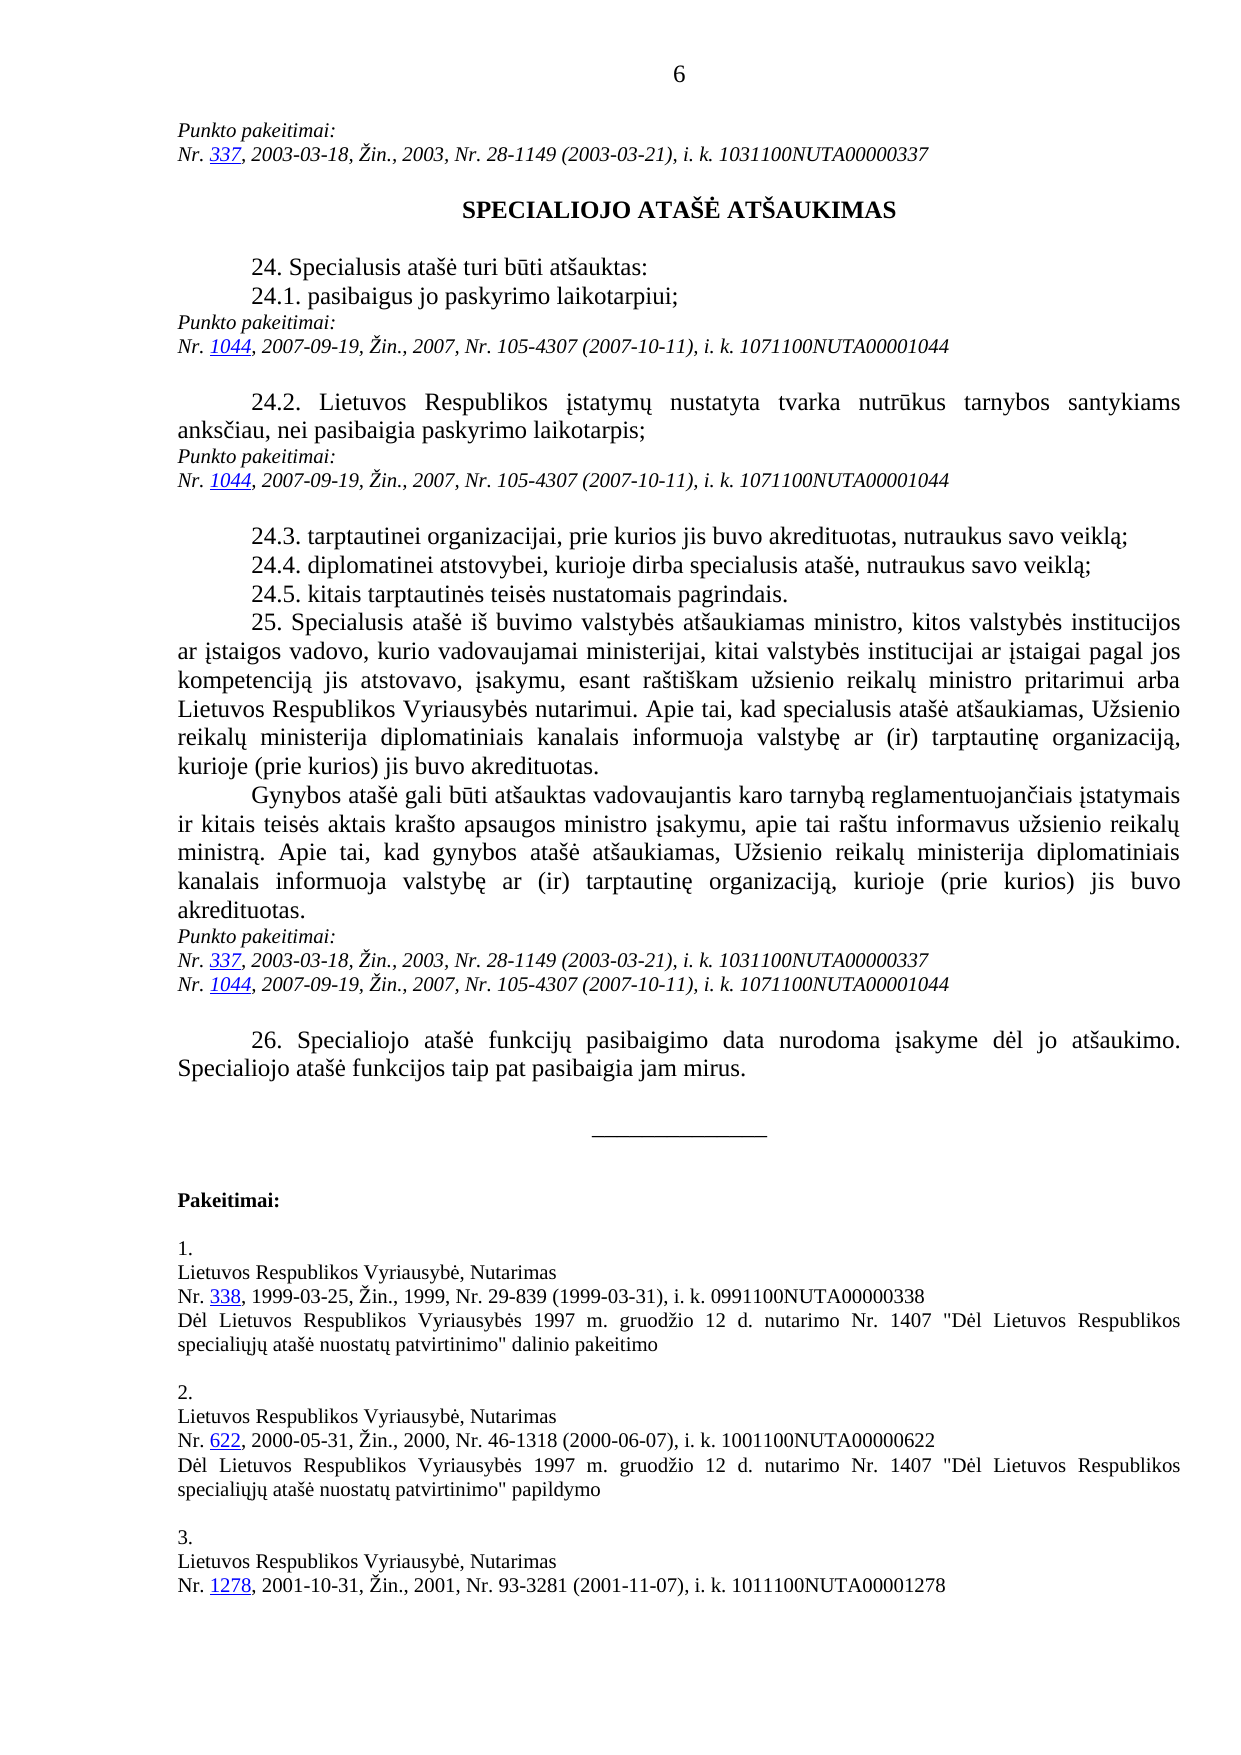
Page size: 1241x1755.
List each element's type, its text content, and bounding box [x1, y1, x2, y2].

text 24.3. tarptautinei organizacijai, prie kurios jis buvo akredituotas, nutraukus savo veiklą; [177, 521, 1181, 550]
text Nr. 1044, 2007-09-19, Žin., 2007, Nr. 105-4307 (2007-10-11), i. k. 1071100NUTA00001044 [177, 468, 1181, 492]
text Nr. 622, 2000-05-31, Žin., 2000, Nr. 46-1318 (2000-06-07), i. k. 1001100NUTA00000622 [177, 1428, 1181, 1452]
text 24.5. kitais tarptautinės teisės nustatomais pagrindais. [177, 579, 1181, 607]
text Punkto pakeitimai: [177, 924, 1181, 948]
text Lietuvos Respublikos Vyriausybė, Nutarimas [177, 1549, 1181, 1573]
text Punkto pakeitimai: [177, 310, 1181, 334]
text Nr. 1278, 2001-10-31, Žin., 2001, Nr. 93-3281 (2001-11-07), i. k. 1011100NUTA00001278 [177, 1573, 1181, 1597]
text 3. [177, 1525, 1181, 1549]
text Punkto pakeitimai: [177, 118, 1181, 142]
text Nr. 1044, 2007-09-19, Žin., 2007, Nr. 105-4307 (2007-10-11), i. k. 1071100NUTA00001044 [177, 972, 1181, 996]
text 26. Specialiojo atašė funkcijų pasibaigimo data nurodoma įsakyme dėl jo atšaukimo. Specialiojo atašė funkcijos taip pat pasibaigia jam mirus. [177, 1025, 1181, 1082]
text Pakeitimai: [177, 1188, 1181, 1212]
text ______________ [177, 1111, 1181, 1140]
text Nr. 338, 1999-03-25, Žin., 1999, Nr. 29-839 (1999-03-31), i. k. 0991100NUTA00000338 [177, 1284, 1181, 1308]
text 1. [177, 1236, 1181, 1260]
text Lietuvos Respublikos Vyriausybė, Nutarimas [177, 1260, 1181, 1284]
text Gynybos atašė gali būti atšauktas vadovaujantis karo tarnybą reglamentuojančiais įstatymais ir kitais teisės aktais krašto apsaugos ministro įsakymu, apie tai raštu informavus užsienio reikalų ministrą. Apie tai, kad gynybos atašė atšaukiamas, Užsienio reikalų ministerija diplomatiniais kanalais informuoja valstybę ar (ir) tarptautinę organizaciją, kurioje (prie kurios) jis buvo akredituotas. [177, 780, 1181, 924]
text 25. Specialusis atašė iš buvimo valstybės atšaukiamas ministro, kitos valstybės institucijos ar įstaigos vadovo, kurio vadovaujamai ministerijai, kitai valstybės institucijai ar įstaigai pagal jos kompetenciją jis atstovavo, įsakymu, esant raštiškam užsienio reikalų ministro pritarimui arba Lietuvos Respublikos Vyriausybės nutarimui. Apie tai, kad specialusis atašė atšaukiamas, Užsienio reikalų ministerija diplomatiniais kanalais informuoja valstybę ar (ir) tarptautinę organizaciją, kurioje (prie kurios) jis buvo akredituotas. [177, 607, 1181, 780]
text Specialiojo atašė atšaukimas [177, 195, 1181, 224]
text 24.2. Lietuvos Respublikos įstatymų nustatyta tvarka nutrūkus tarnybos santykiams anksčiau, nei pasibaigia paskyrimo laikotarpis; [177, 387, 1181, 444]
text Dėl Lietuvos Respublikos Vyriausybės 1997 m. gruodžio 12 d. nutarimo Nr. 1407 "Dėl Lietuvos Respublikos specialiųjų atašė nuostatų patvirtinimo" papildymo [177, 1452, 1181, 1501]
text 24. Specialusis atašė turi būti atšauktas: [177, 252, 1181, 281]
text Nr. 1044, 2007-09-19, Žin., 2007, Nr. 105-4307 (2007-10-11), i. k. 1071100NUTA00001044 [177, 334, 1181, 358]
text Punkto pakeitimai: [177, 444, 1181, 468]
text Dėl Lietuvos Respublikos Vyriausybės 1997 m. gruodžio 12 d. nutarimo Nr. 1407 "Dėl Lietuvos Respublikos specialiųjų atašė nuostatų patvirtinimo" dalinio pakeitimo [177, 1308, 1181, 1356]
text Nr. 337, 2003-03-18, Žin., 2003, Nr. 28-1149 (2003-03-21), i. k. 1031100NUTA00000337 [177, 142, 1181, 166]
text Nr. 337, 2003-03-18, Žin., 2003, Nr. 28-1149 (2003-03-21), i. k. 1031100NUTA00000337 [177, 948, 1181, 972]
text 24.4. diplomatinei atstovybei, kurioje dirba specialusis atašė, nutraukus savo veiklą; [177, 550, 1181, 579]
text 2. [177, 1380, 1181, 1404]
text 24.1. pasibaigus jo paskyrimo laikotarpiui; [177, 281, 1181, 310]
text Lietuvos Respublikos Vyriausybė, Nutarimas [177, 1404, 1181, 1428]
